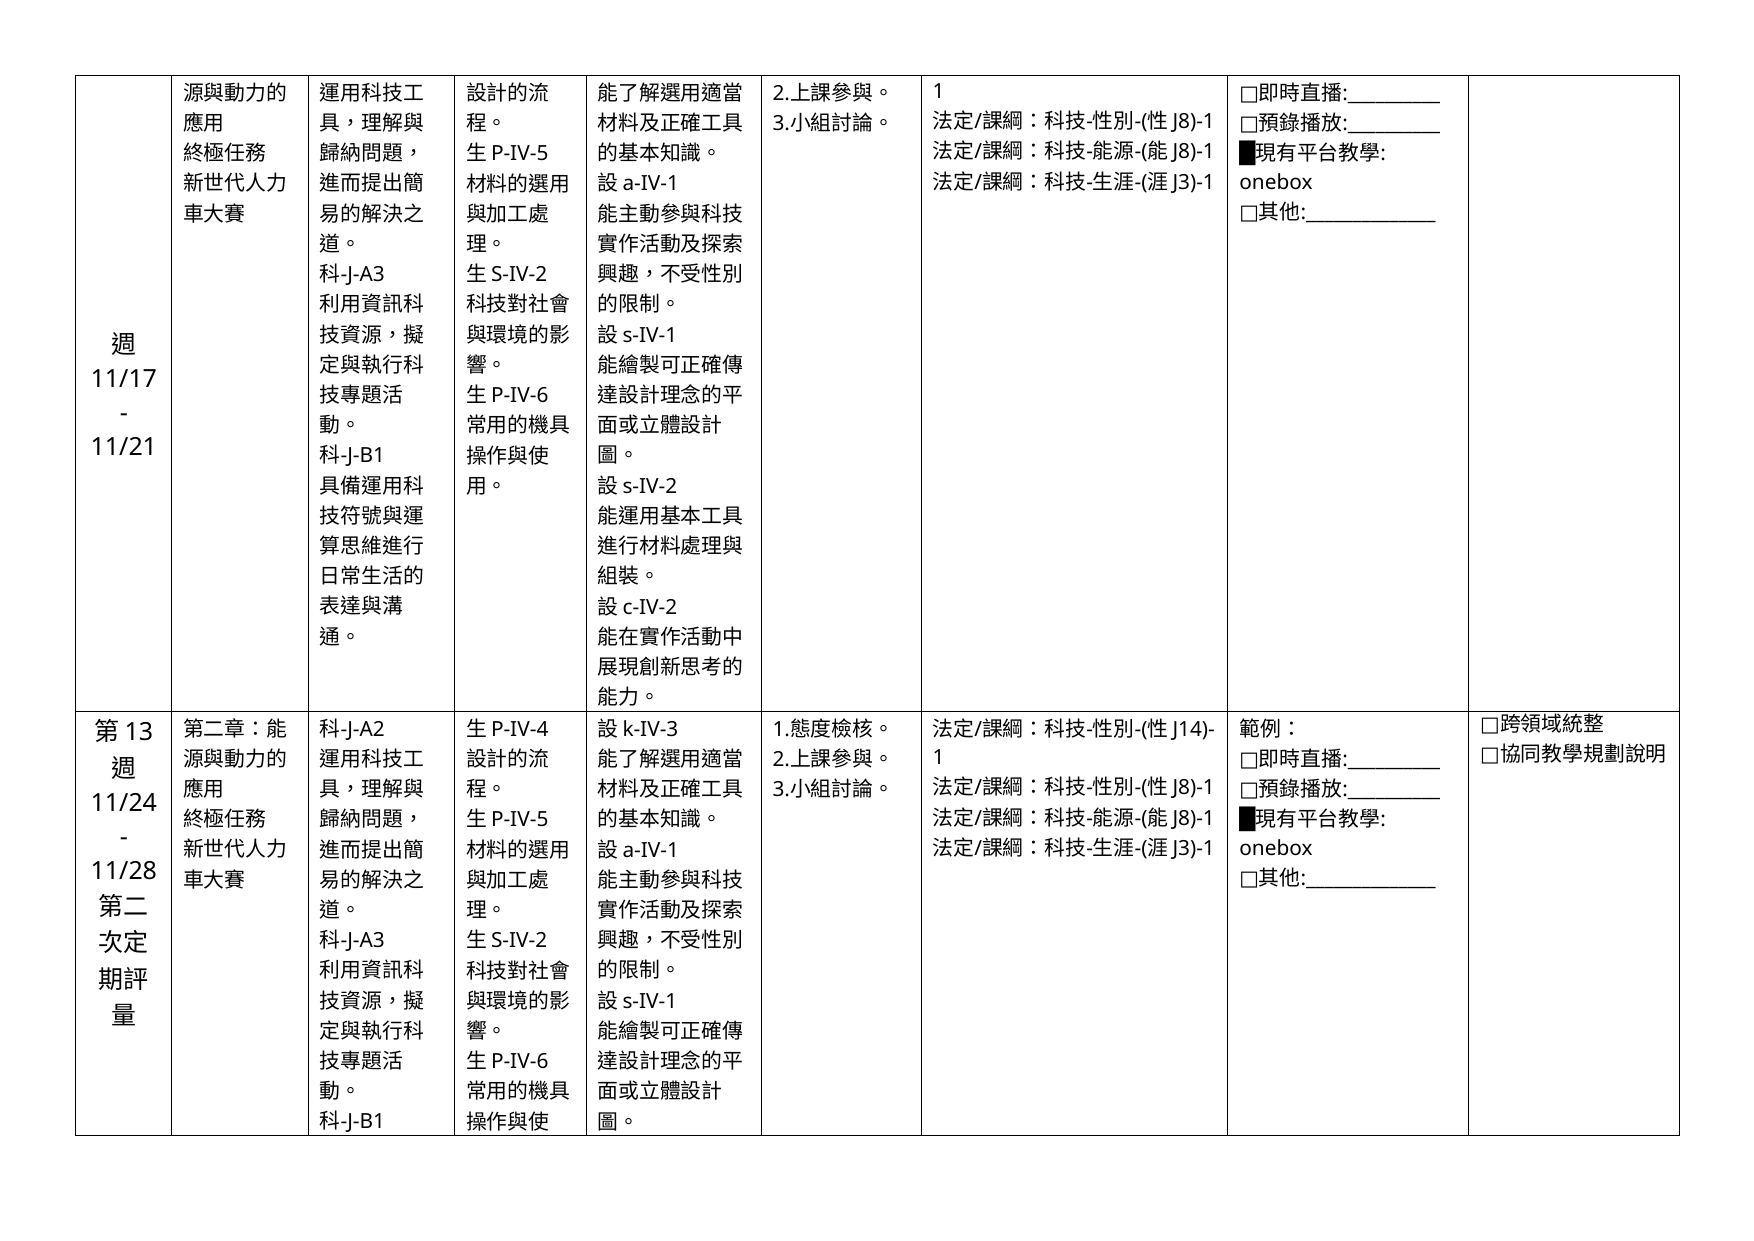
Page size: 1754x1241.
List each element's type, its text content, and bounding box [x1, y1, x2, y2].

table_cell 能了解選用適當材料及正確工具的基本知識。 設a-IV-1 能主動參與科技實作活動及探索興趣，不受性別的限制。 設s-IV-1 能繪製可正確傳達設計理念的平面或立體設計圖。 設s-IV-2 能運用基本工具進行材料處理與組裝。 設c-IV-2 能在實作活動中展現創新思考的能力。 [587, 76, 761, 711]
table_cell 法定/課綱：科技-性別-(性J14)-1 法定/課綱：科技-性別-(性J8)-1 法定/課綱：科技-能源-(能J8)-1 法定/課綱：科技-生涯-(涯J3)-1 [922, 712, 1227, 1135]
table_cell 運用科技工具，理解與歸納問題，進而提出簡易的解決之道。 科-J-A3 利用資訊科技資源，擬定與執行科技專題活動。 科-J-B1 具備運用科技符號與運算思維進行日常生活的表達與溝通。 [309, 76, 454, 711]
table_cell 設k-IV-3 能了解選用適當材料及正確工具的基本知識。 設a-IV-1 能主動參與科技實作活動及探索興趣，不受性別的限制。 設s-IV-1 能繪製可正確傳達設計理念的平面或立體設計圖。 [587, 712, 761, 1135]
table_cell 1.態度檢核。 2.上課參與。 3.小組討論。 [762, 712, 921, 1135]
table_cell □跨領域統整 □協同教學規劃說明 [1469, 712, 1679, 1135]
table_cell 1 法定/課綱：科技-性別-(性J8)-1 法定/課綱：科技-能源-(能J8)-1 法定/課綱：科技-生涯-(涯J3)-1 [922, 76, 1227, 711]
table_cell 科-J-A2 運用科技工具，理解與歸納問題，進而提出簡易的解決之道。 科-J-A3 利用資訊科技資源，擬定與執行科技專題活動。 科-J-B1 [309, 712, 454, 1135]
table_cell 第二章：能源與動力的應用 終極任務 新世代人力車大賽 [172, 712, 308, 1135]
table_cell 源與動力的應用 終極任務 新世代人力車大賽 [172, 76, 308, 711]
table_cell [1469, 76, 1679, 711]
table_cell 2.上課參與。 3.小組討論。 [762, 76, 921, 711]
table_cell 生P-IV-4 設計的流程。 生P-IV-5 材料的選用與加工處理。 生S-IV-2 科技對社會與環境的影響。 生P-IV-6 常用的機具操作與使 [455, 712, 586, 1135]
table_cell □即時直播:__________ □預錄播放:__________ █現有平台教學: onebox □其他:______________ [1228, 76, 1468, 711]
table_cell 第13週 11/24-11/28 第二次定期評量 [76, 712, 171, 1135]
table_cell 設計的流程。 生P-IV-5 材料的選用與加工處理。 生S-IV-2 科技對社會與環境的影響。 生P-IV-6 常用的機具操作與使用。 [455, 76, 586, 711]
table_cell 週 11/17-11/21 [76, 76, 171, 711]
table_cell 範例： □即時直播:__________ □預錄播放:__________ █現有平台教學: onebox □其他:______________ [1228, 712, 1468, 1135]
